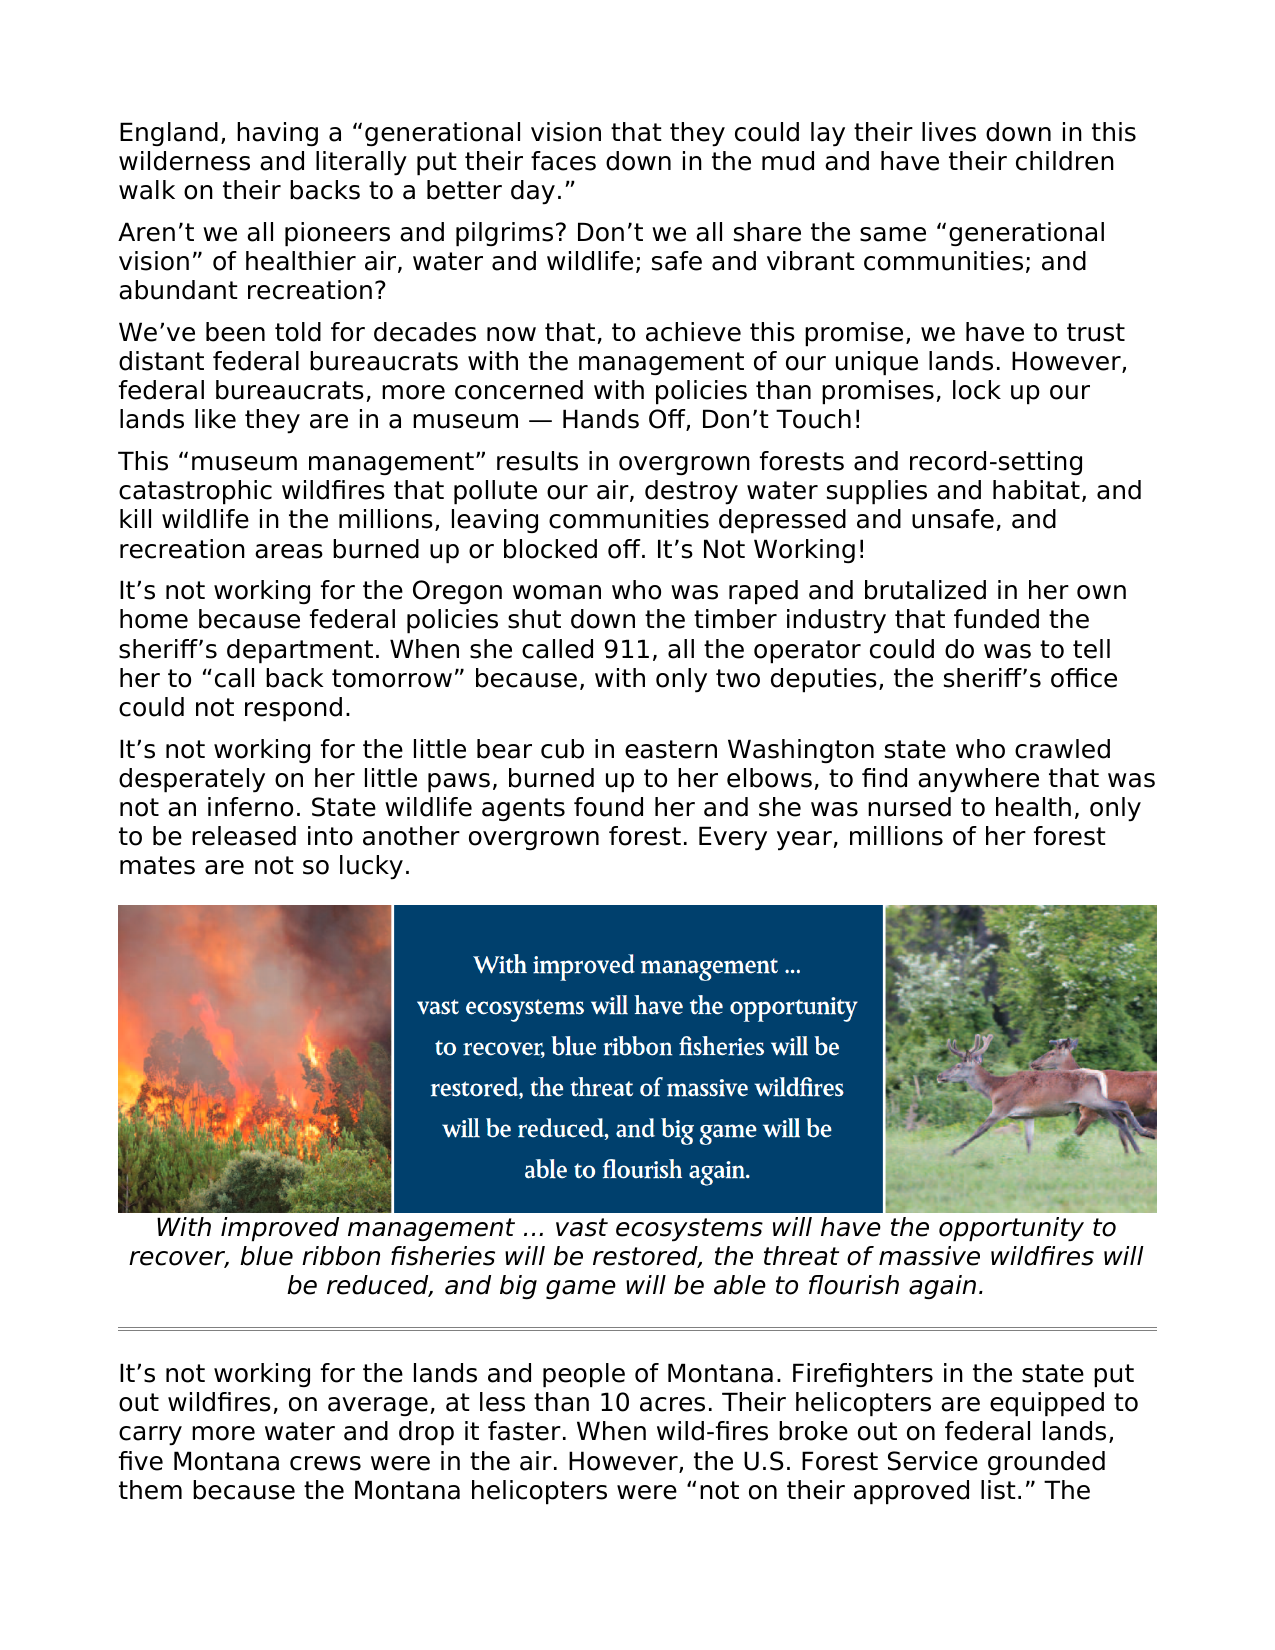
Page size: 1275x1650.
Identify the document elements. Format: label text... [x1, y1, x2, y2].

text With improved management ... vast ecosystems will have the opportunity to recover, blue ribbon fisheries will be restored, the threat of massive wildfires will be reduced, and big game will be able to flourish again. [118, 1213, 1157, 1300]
picture [118, 905, 1157, 1213]
text It’s not working for the little bear cub in eastern Washington state who crawled desperately on her little paws, burned up to her elbows, to find anywhere that was not an inferno. State wildlife agents found her and she was nursed to health, only to be released into another overgrown forest. Every year, millions of her forest mates are not so lucky. [118, 735, 1157, 881]
text Aren’t we all pioneers and pilgrims? Don’t we all share the same “generational vision” of healthier air, water and wildlife; safe and vibrant communities; and abundant recreation? [118, 218, 1157, 306]
text England, having a “generational vision that they could lay their lives down in this wilderness and literally put their faces down in the mud and have their children walk on their backs to a better day.” [118, 118, 1157, 206]
text This “museum management” results in overgrown forests and record-setting catastrophic wildfires that pollute our air, destroy water supplies and habitat, and kill wildlife in the millions, leaving communities depressed and unsafe, and recreation areas burned up or blocked off. It’s Not Working! [118, 447, 1157, 564]
text It’s not working for the Oregon woman who was raped and brutalized in her own home because federal policies shut down the timber industry that funded the sheriff’s department. When she called 911, all the operator could do was to tell her to “call back tomorrow” because, with only two deputies, the sheriff’s office could not respond. [118, 576, 1157, 722]
text It’s not working for the lands and people of Montana. Firefighters in the state put out wildfires, on average, at less than 10 acres. Their helicopters are equipped to carry more water and drop it faster. When wild-fires broke out on federal lands, five Montana crews were in the air. However, the U.S. Forest Service grounded them because the Montana helicopters were “not on their approved list.” The [118, 1359, 1157, 1505]
text We’ve been told for decades now that, to achieve this promise, we have to trust distant federal bureaucrats with the management of our unique lands. However, federal bureaucrats, more concerned with policies than promises, lock up our lands like they are in a museum — Hands Off, Don’t Touch! [118, 318, 1157, 435]
